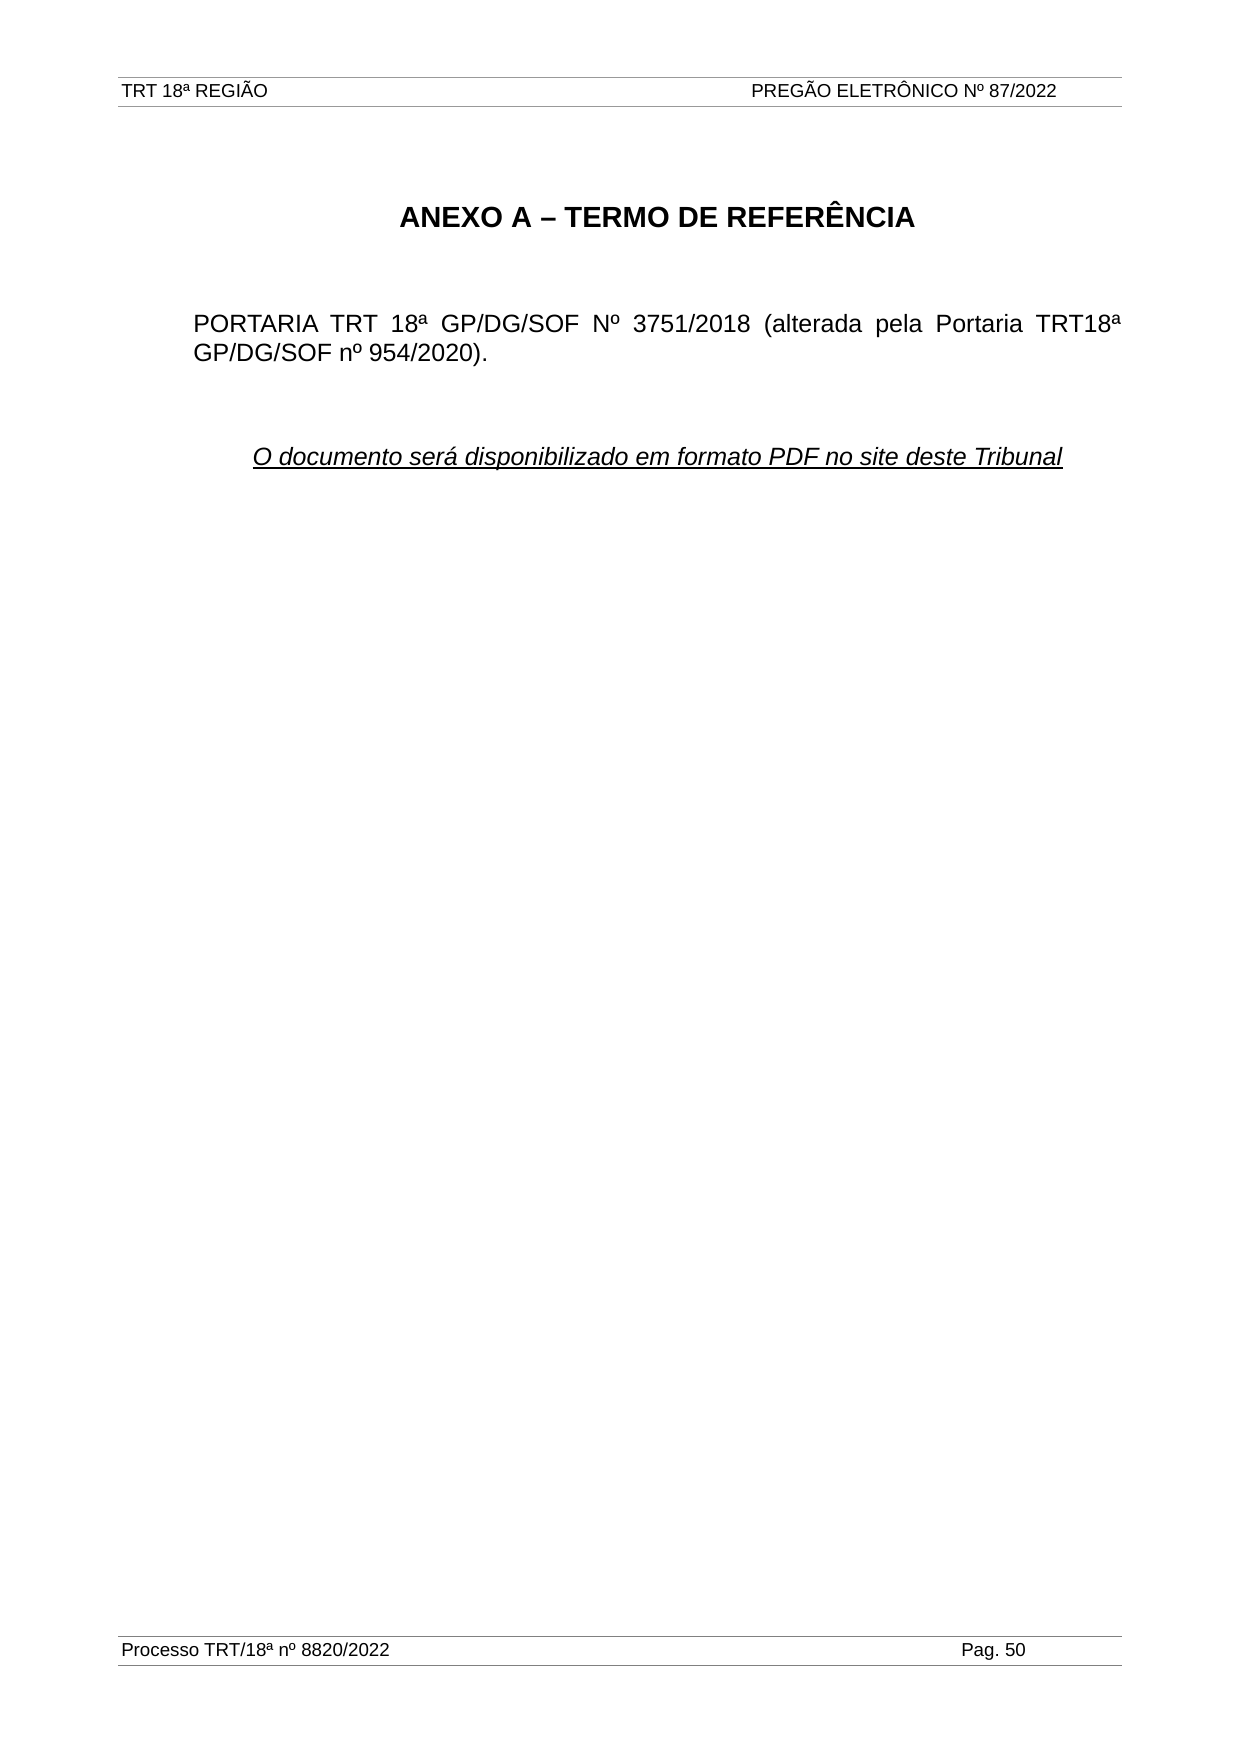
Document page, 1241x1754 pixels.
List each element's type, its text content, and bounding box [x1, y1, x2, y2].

text PORTARIA TRT 18ª GP/DG/SOF Nº 3751/2018 (alterada pela Portaria TRT18ª GP/DG/SOF nº 954/2020). [193, 309, 1122, 366]
text O documento será disponibilizado em formato PDF no site deste Tribunal [193, 442, 1122, 471]
text ANEXO A – TERMO DE REFERÊNCIA [193, 199, 1122, 233]
